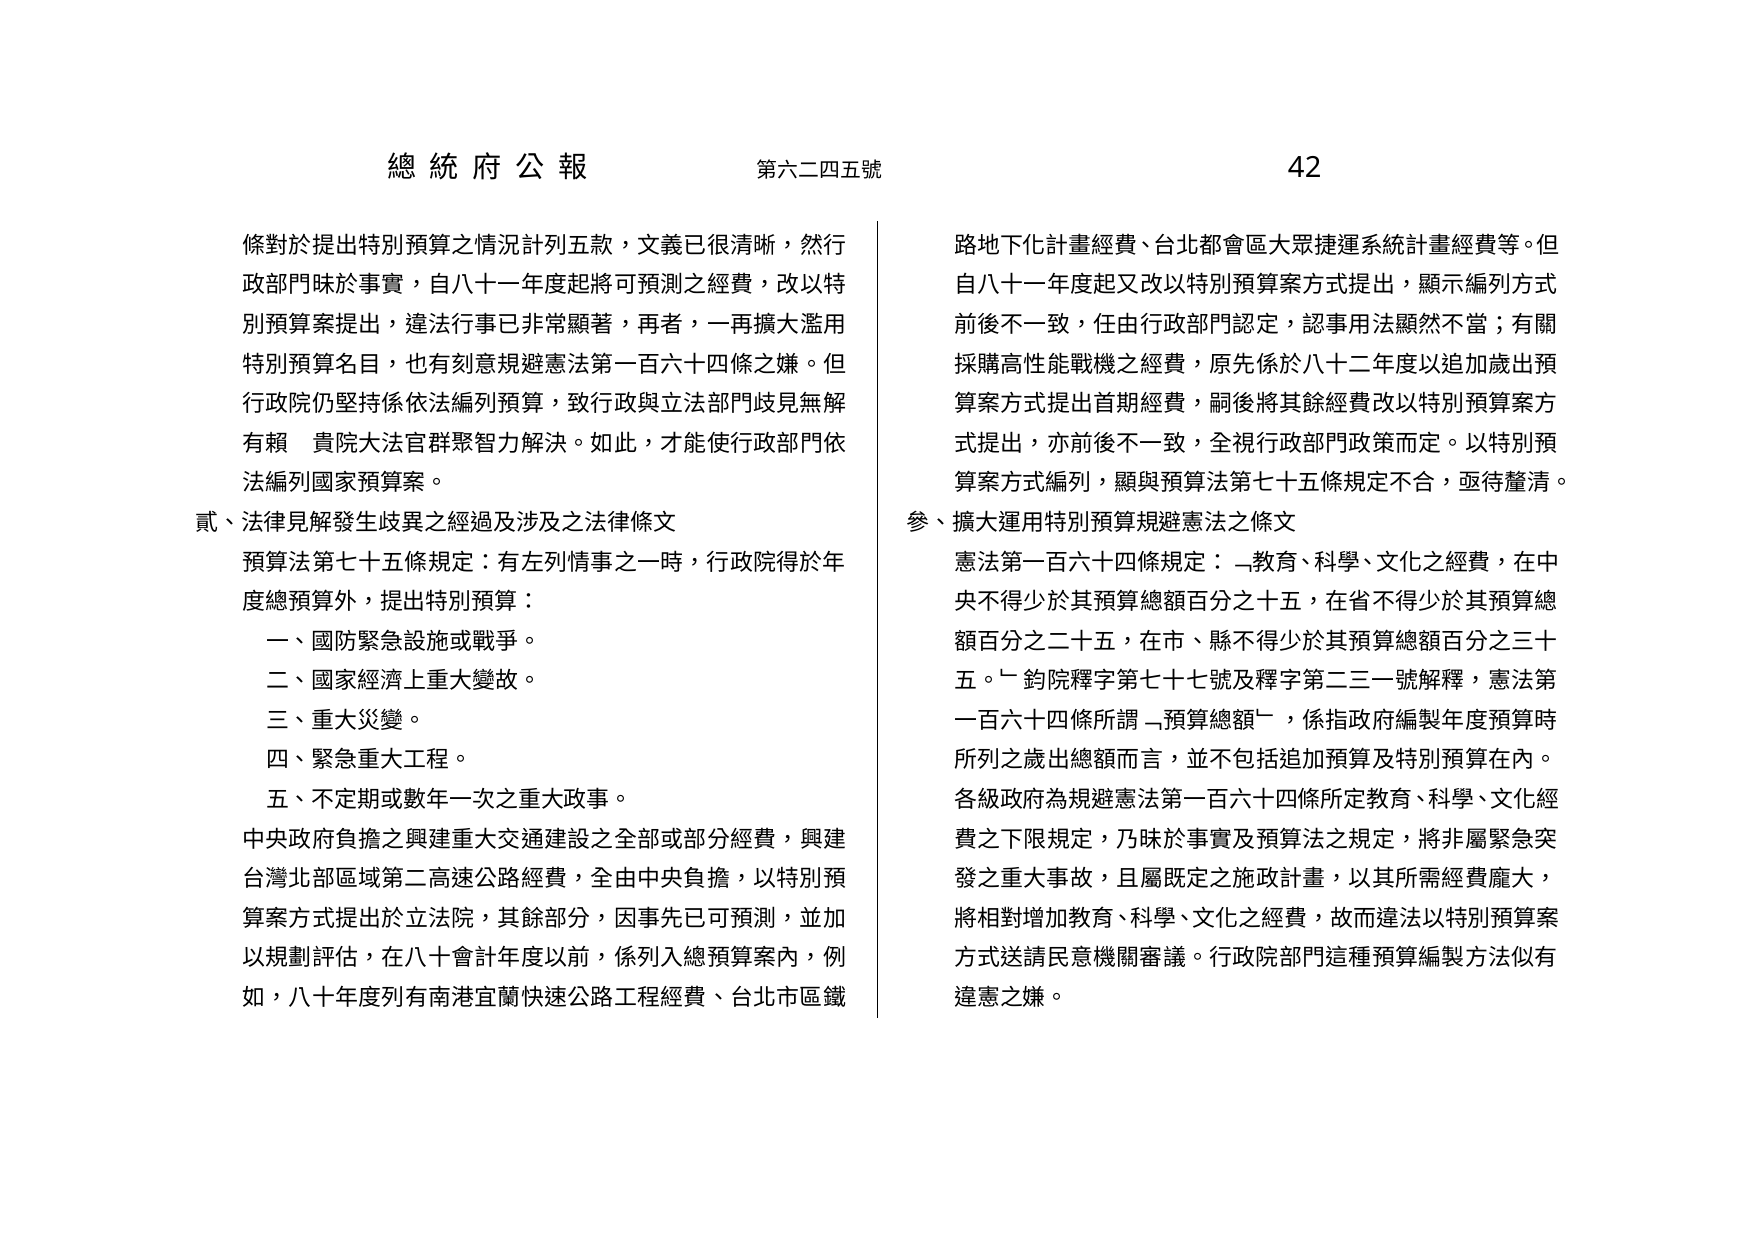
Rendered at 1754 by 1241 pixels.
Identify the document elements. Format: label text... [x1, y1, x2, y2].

text 貳、法律見解發生歧異之經過及涉及之法律條文 [195, 499, 847, 538]
text 參、擴大運用特別預算規避憲法之條文 [907, 499, 1559, 538]
text 五、不定期或數年一次之重大政事。 [266, 776, 847, 815]
text 憲法第一百六十四條規定：﹁教育、科學、文化之經費，在中央不得少於其預算總額百分之十五，在省不得少於其預算總額百分之二十五，在市、縣不得少於其預算總額百分之三十五。﹂鈞院釋字第七十七號及釋字第二三一號解釋，憲法第一百六十四條所謂﹁預算總額﹂，係指政府編製年度預算時所列之歲出總額而言，並不包括追加預算及特別預算在內。各級政府為規避憲法第一百六十四條所定教育、科學、文化經費之下限規定，乃昧於事實及預算法之規定，將非屬緊急突發之重大事故，且屬既定之施政計畫，以其所需經費龐大，將相對增加教育、科學、文化之經費，故而違法以特別預算案方式送請民意機關審議。行政院部門這種預算編製方法似有違憲之嫌。 [954, 538, 1559, 1013]
text 一、國防緊急設施或戰爭。 [266, 617, 847, 657]
text 法治國家必須﹁依法行政﹂，政府部門更應﹁以身作則﹂守法，不應刻意規避法律。若現行法律窒礙難行，應循修法途徑解決，如此，規勸人民守法才有效。現行預算法第七十五條對於提出特別預算之情況計列五款，文義已很清晰，然行政部門昧於事實，自八十一年度起將可預測之經費，改以特別預算案提出，違法行事已非常顯著，再者，一再擴大濫用特別預算名目，也有刻意規避憲法第一百六十四條之嫌。但行政院仍堅持係依法編列預算，致行政與立法部門歧見無解，有賴 貴院大法官群聚智力解決。如此，才能使行政部門依法編列國家預算案。 [242, 222, 847, 499]
text 中央政府負擔之興建重大交通建設之全部或部分經費，興建台灣北部區域第二高速公路經費，全由中央負擔，以特別預算案方式提出於立法院，其餘部分，因事先已可預測，並加以規劃評估，在八十會計年度以前，係列入總預算案內，例如，八十年度列有南港宜蘭快速公路工程經費、台北市區鐵路地下化計畫經費、台北都會區大眾捷運系統計畫經費等。但自八十一年度起又改以特別預算案方式提出，顯示編列方式前後不一致，任由行政部門認定，認事用法顯然不當；有關採購高性能戰機之經費，原先係於八十二年度以追加歲出預算案方式提出首期經費，嗣後將其餘經費改以特別預算案方式提出，亦前後不一致，全視行政部門政策而定。以特別預算案方式編列，顯與預算法第七十五條規定不合，亟待釐清。 [954, 222, 1559, 499]
text 二、國家經濟上重大變故。 [266, 657, 847, 697]
text 預算法第七十五條規定：有左列情事之一時，行政院得於年度總預算外，提出特別預算： [242, 538, 847, 617]
text 三、重大災變。 [266, 697, 847, 736]
text 中央政府負擔之興建重大交通建設之全部或部分經費，興建台灣北部區域第二高速公路經費，全由中央負擔，以特別預算案方式提出於立法院，其餘部分，因事先已可預測，並加以規劃評估，在八十會計年度以前，係列入總預算案內，例如，八十年度列有南港宜蘭快速公路工程經費、台北市區鐵路地下化計畫經費、台北都會區大眾捷運系統計畫經費等。但自八十一年度起又改以特別預算案方式提出，顯示編列方式前後不一致，任由行政部門認定，認事用法顯然不當；有關採購高性能戰機之經費，原先係於八十二年度以追加歲出預算案方式提出首期經費，嗣後將其餘經費改以特別預算案方式提出，亦前後不一致，全視行政部門政策而定。以特別預算案方式編列，顯與預算法第七十五條規定不合，亟待釐清。 [242, 815, 847, 1013]
text 四、緊急重大工程。 [266, 736, 847, 776]
